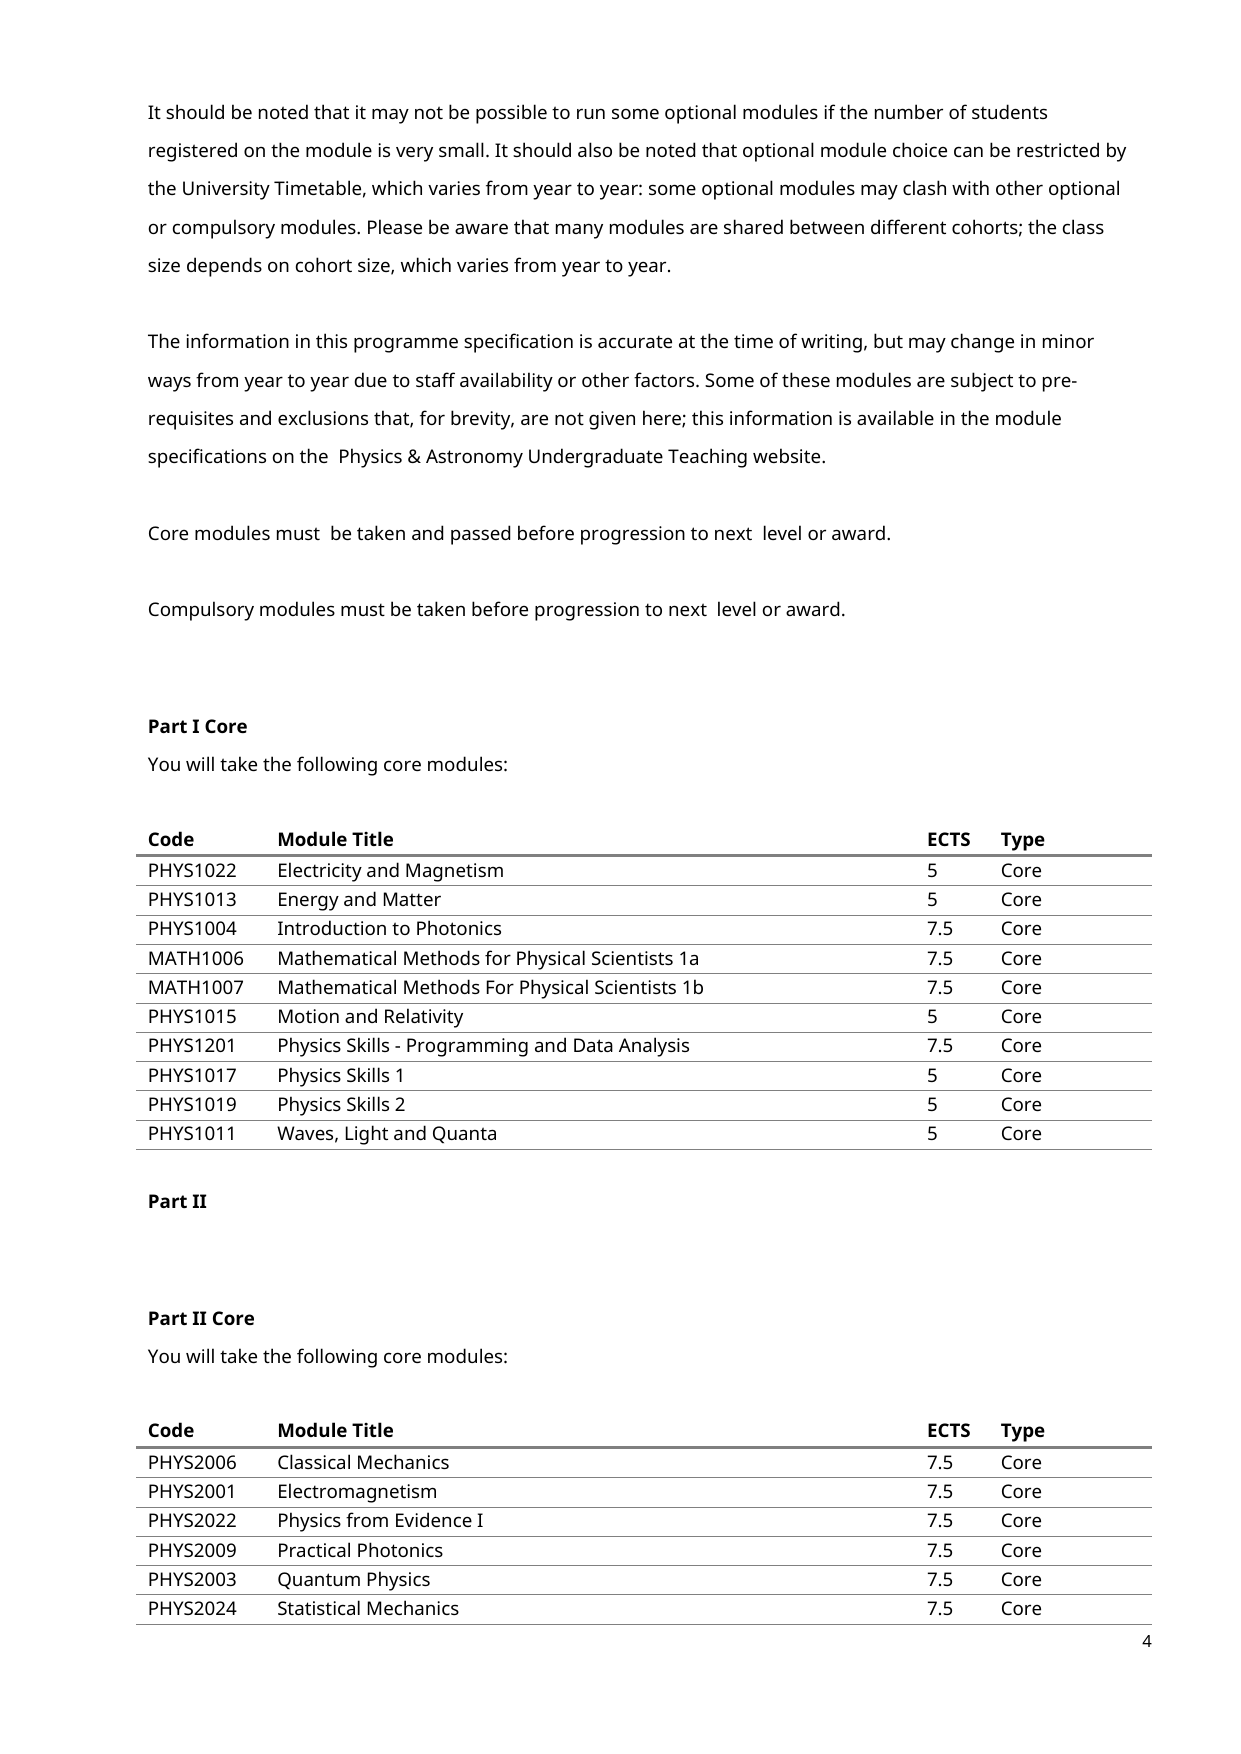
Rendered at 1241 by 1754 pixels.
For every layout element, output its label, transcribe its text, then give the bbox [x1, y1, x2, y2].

table_cell 7.5 [916, 1449, 989, 1477]
table_cell 5 [916, 1004, 989, 1032]
table_cell Code [136, 1418, 266, 1446]
table_cell Statistical Mechanics [266, 1595, 916, 1624]
table_cell Core [989, 945, 1152, 973]
table_cell Part II [136, 1150, 1152, 1267]
table_cell Physics Skills - Programming and Data Analysis [266, 1033, 916, 1061]
table_cell Core [989, 886, 1152, 915]
table_cell PHYS1017 [136, 1062, 266, 1090]
table_cell 5 [916, 1062, 989, 1090]
table_cell PHYS2006 [136, 1449, 266, 1477]
table_cell Core [989, 1004, 1152, 1032]
table_cell Waves, Light and Quanta [266, 1121, 916, 1149]
table_cell PHYS1011 [136, 1121, 266, 1149]
table_cell Core [989, 1091, 1152, 1119]
table_cell Electricity and Magnetism [266, 857, 916, 885]
table_cell Code [136, 826, 266, 854]
table_cell 7.5 [916, 1537, 989, 1565]
table_cell PHYS1015 [136, 1004, 266, 1032]
table_cell Module Title [266, 826, 916, 854]
table_cell PHYS1004 [136, 916, 266, 944]
table_cell Quantum Physics [266, 1566, 916, 1594]
table_cell Core [989, 1121, 1152, 1149]
table_cell Core [989, 1033, 1152, 1061]
table_cell 7.5 [916, 945, 989, 973]
table_cell PHYS1013 [136, 886, 266, 915]
table_cell Core [989, 1062, 1152, 1090]
table_cell PHYS2009 [136, 1537, 266, 1565]
table_cell Physics Skills 2 [266, 1091, 916, 1119]
table_cell Core [989, 1537, 1152, 1565]
table_cell Core [989, 1566, 1152, 1594]
table_cell 7.5 [916, 916, 989, 944]
table_cell Core [989, 916, 1152, 944]
table_cell Energy and Matter [266, 886, 916, 915]
table_cell Introduction to Photonics [266, 916, 916, 944]
table_cell 7.5 [916, 974, 989, 1002]
table_cell Core [989, 1595, 1152, 1624]
table_cell 5 [916, 857, 989, 885]
table_cell 5 [916, 1121, 989, 1149]
table_cell MATH1007 [136, 974, 266, 1002]
table_cell PHYS2003 [136, 1566, 266, 1594]
table_cell Type [989, 1418, 1152, 1446]
table_cell Core [989, 857, 1152, 885]
table_cell 7.5 [916, 1033, 989, 1061]
table_cell 7.5 [916, 1595, 989, 1624]
table_cell Part I Core You will take the following core modules: [136, 675, 1152, 826]
table_cell PHYS2001 [136, 1478, 266, 1507]
table_cell MATH1006 [136, 945, 266, 973]
table_cell Part II Core You will take the following core modules: [136, 1267, 1152, 1418]
table_cell Electromagnetism [266, 1478, 916, 1507]
table_cell Classical Mechanics [266, 1449, 916, 1477]
table_cell 5 [916, 886, 989, 915]
table_cell Core [989, 1478, 1152, 1507]
table_cell Module Title [266, 1418, 916, 1446]
table_cell Core [989, 974, 1152, 1002]
table_cell Core [989, 1449, 1152, 1477]
table_cell Physics from Evidence I [266, 1508, 916, 1536]
table_cell Type [989, 826, 1152, 854]
table_cell ECTS [916, 1418, 989, 1446]
table_cell Core [989, 1508, 1152, 1536]
table_cell 7.5 [916, 1566, 989, 1594]
table_cell 7.5 [916, 1508, 989, 1536]
table_cell PHYS2024 [136, 1595, 266, 1624]
table_cell Physics Skills 1 [266, 1062, 916, 1090]
table_cell Practical Photonics [266, 1537, 916, 1565]
table_cell PHYS2022 [136, 1508, 266, 1536]
table_cell ECTS [916, 826, 989, 854]
table_cell Mathematical Methods For Physical Scientists 1b [266, 974, 916, 1002]
table_cell PHYS1019 [136, 1091, 266, 1119]
table_cell Motion and Relativity [266, 1004, 916, 1032]
table_cell Mathematical Methods for Physical Scientists 1a [266, 945, 916, 973]
table_cell 5 [916, 1091, 989, 1119]
table_cell PHYS1201 [136, 1033, 266, 1061]
table_cell 7.5 [916, 1478, 989, 1507]
table_cell PHYS1022 [136, 857, 266, 885]
table_header It should be noted that it may not be possible to run some optional modules if the number of students registered on the module is very small. It should also be noted that optional module choice can be restricted by the University Timetable, which varies from year to year: some optional modules may clash with other optional or compulsory modules. Please be aware that many modules are shared between different cohorts; the class size depends on cohort size, which varies from year to year. The information in this programme specification is accurate at the time of writing, but may change in minor ways from year to year due to staff availability or other factors. Some of these modules are subject to pre- requisites and exclusions that, for brevity, are not given here; this information is available in the module specifications on the Physics & Astronomy Undergraduate Teaching website. Core modules must be taken and passed before progression to next level or award. Compulsory modules must be taken before progression to next level or award. [136, 99, 1152, 675]
